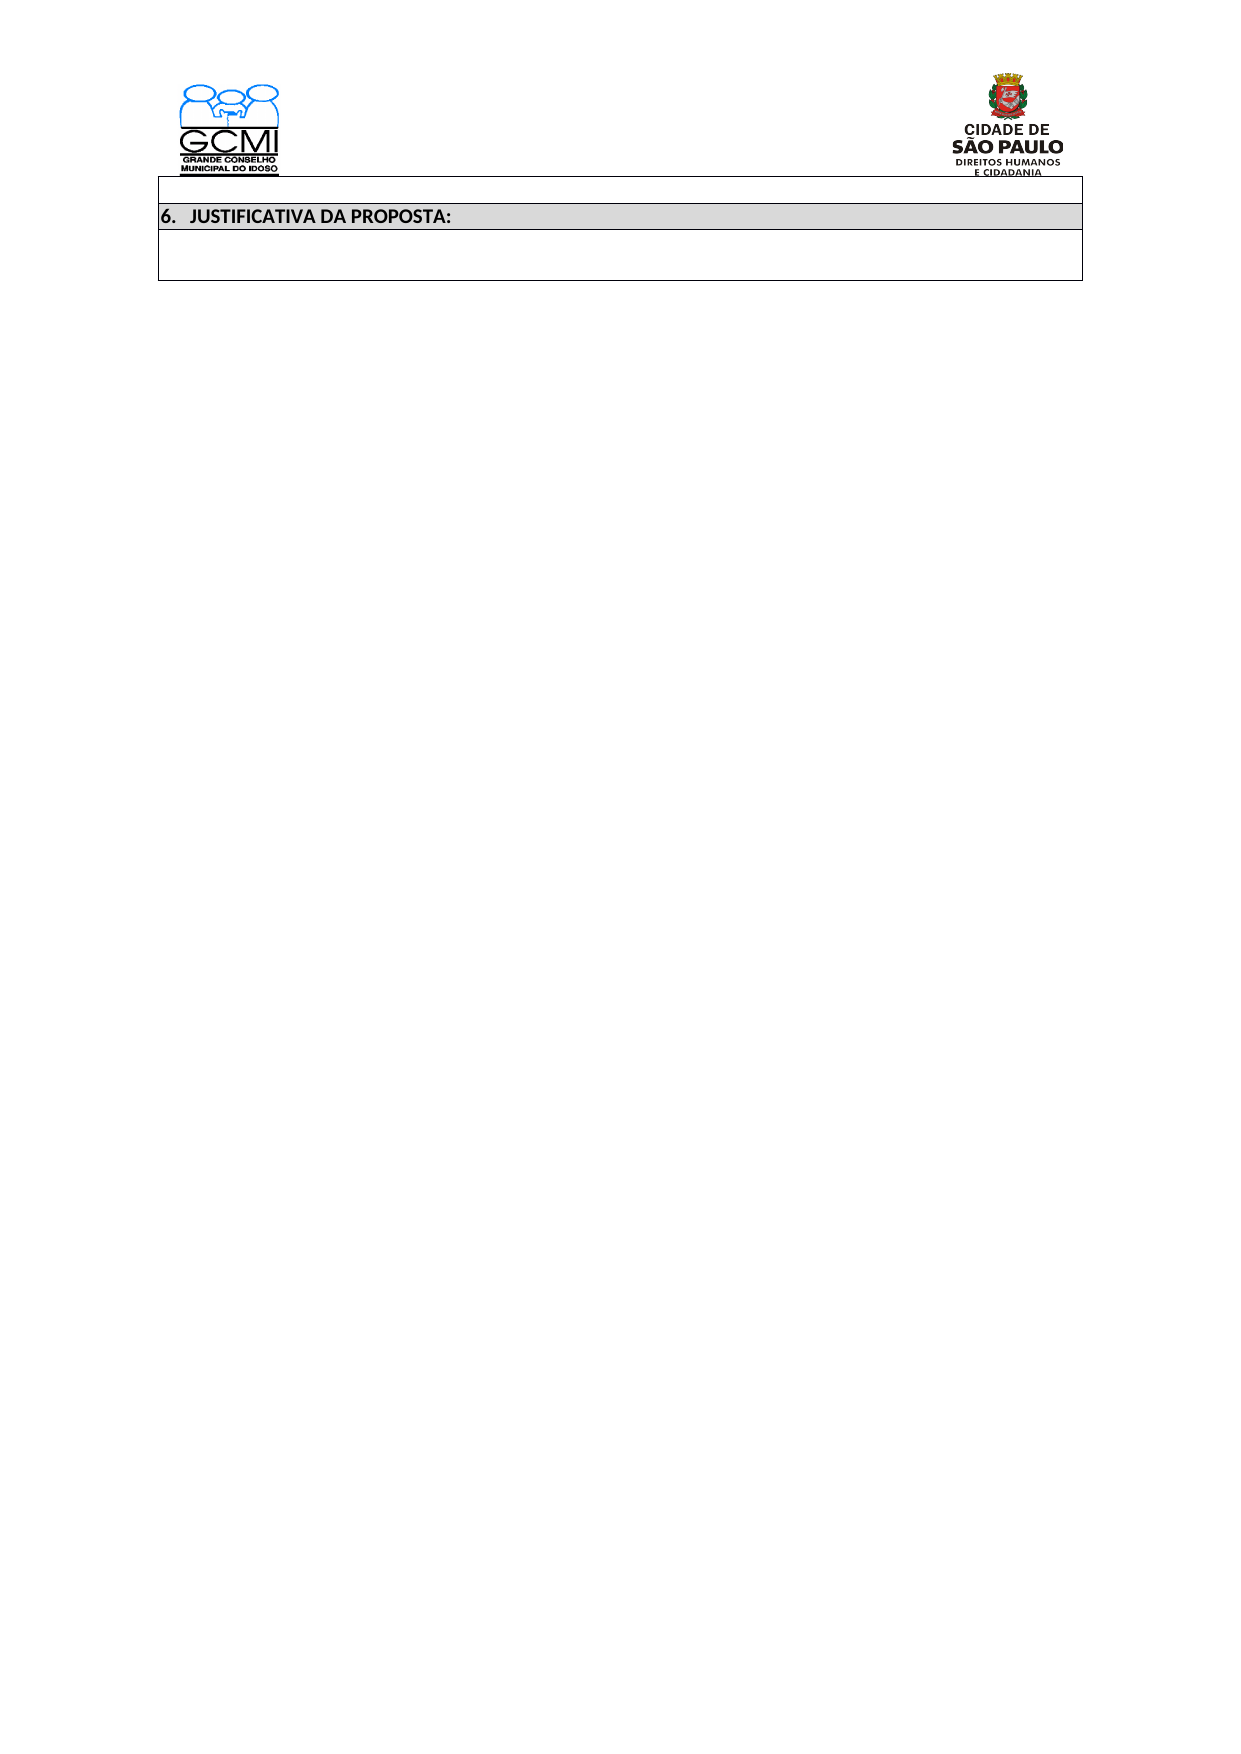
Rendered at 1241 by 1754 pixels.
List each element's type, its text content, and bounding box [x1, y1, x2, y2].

table_cell [159, 177, 1082, 202]
picture [952, 73, 1063, 176]
table_cell [159, 230, 1082, 280]
picture [177, 84, 282, 176]
table_cell JUSTIFICATIVA DA PROPOSTA: [159, 204, 1082, 229]
